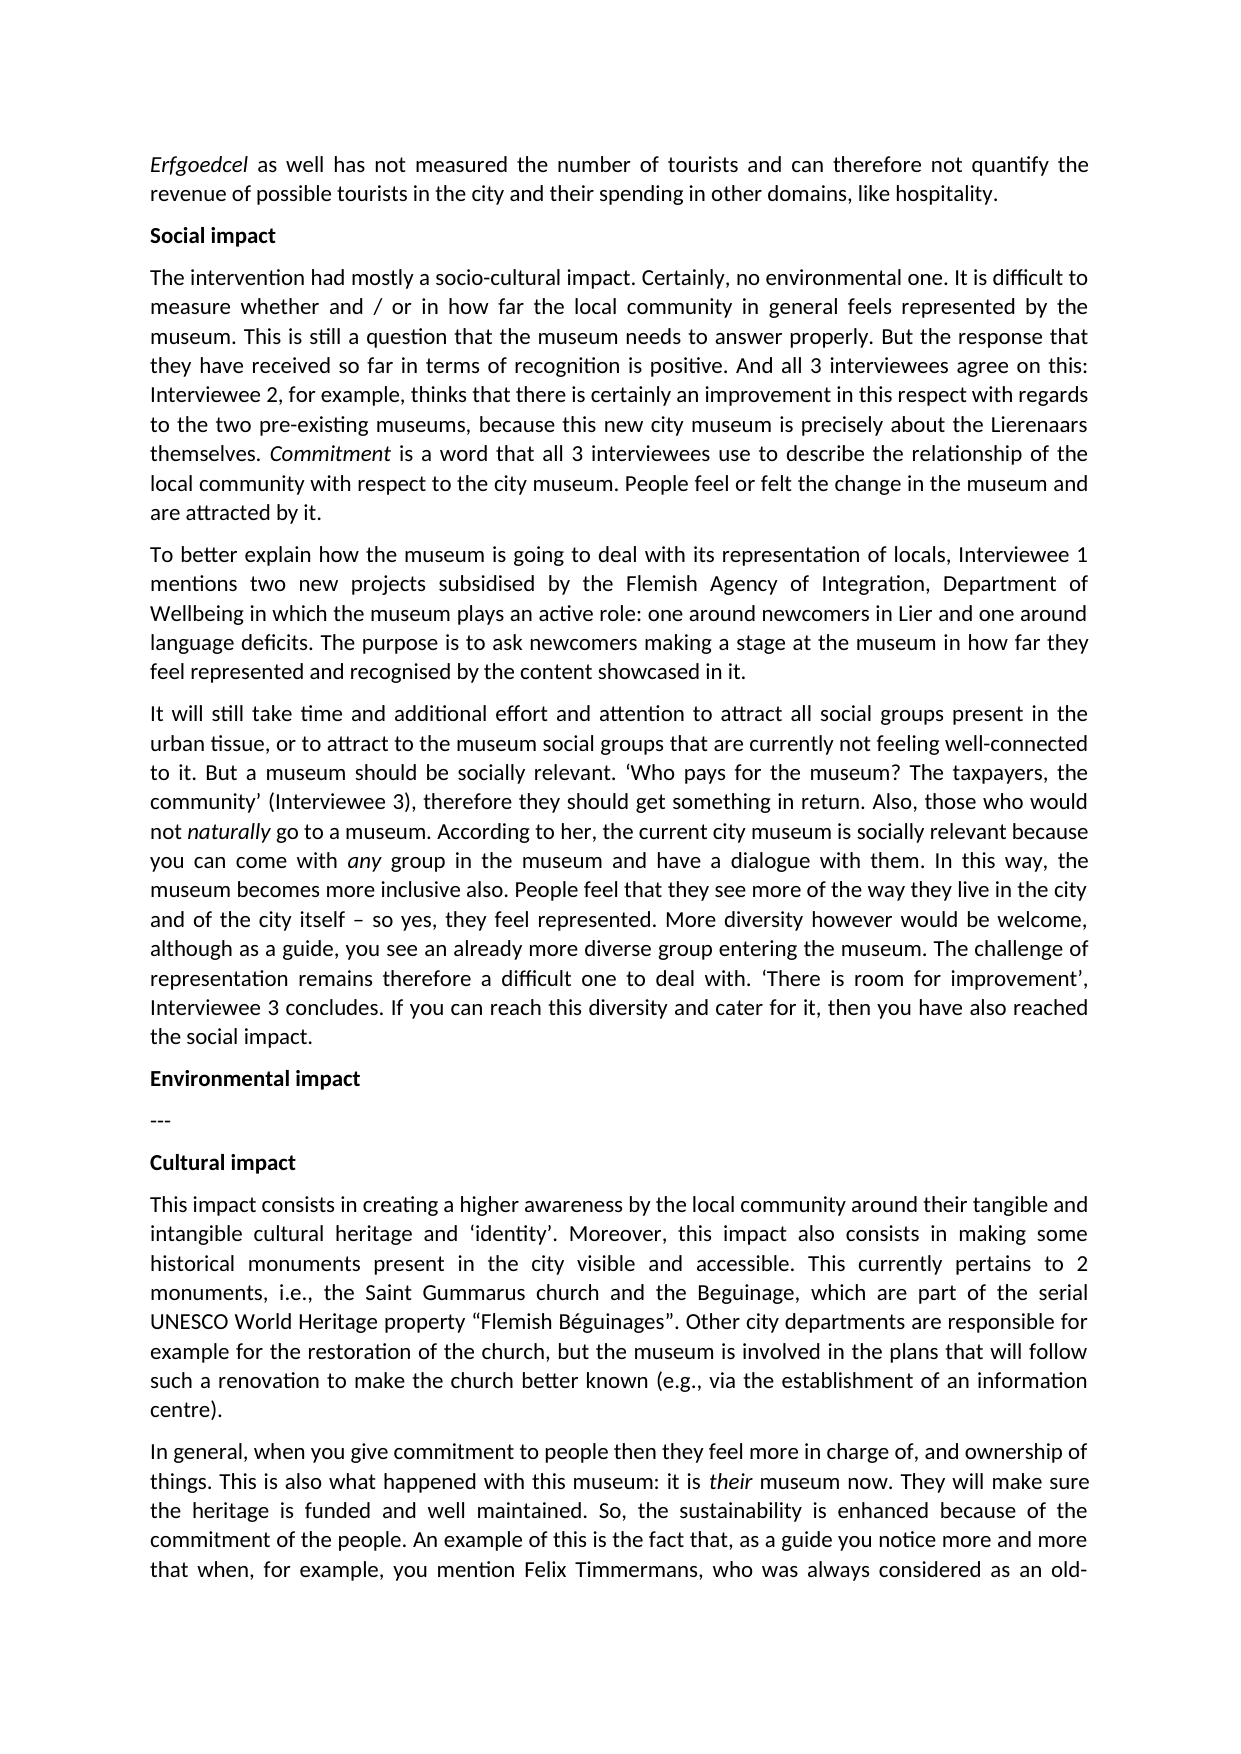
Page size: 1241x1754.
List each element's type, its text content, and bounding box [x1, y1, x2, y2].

text This impact consists in creating a higher awareness by the local community around their tangible and intangible cultural heritage and ‘identity’. Moreover, this impact also consists in making some historical monuments present in the city visible and accessible. This currently pertains to 2 monuments, i.e., the Saint Gummarus church and the Beguinage, which are part of the serial UNESCO World Heritage property “Flemish Béguinages”. Other city departments are responsible for example for the restoration of the church, but the museum is involved in the plans that will follow such a renovation to make the church better known (e.g., via the establishment of an information centre). [150, 1190, 1090, 1424]
text To better explain how the museum is going to deal with its representation of locals, Interviewee 1 mentions two new projects subsidised by the Flemish Agency of Integration, Department of Wellbeing in which the museum plays an active role: one around newcomers in Lier and one around language deficits. The purpose is to ask newcomers making a stage at the museum in how far they feel represented and recognised by the content showcased in it. [150, 540, 1090, 686]
text Social impact [150, 221, 1090, 249]
text Environmental impact [150, 1064, 1090, 1092]
text Cultural impact [150, 1148, 1090, 1176]
text --- [150, 1106, 1090, 1134]
text It will still take time and additional effort and attention to attract all social groups present in the urban tissue, or to attract to the museum social groups that are currently not feeling well-connected to it. But a museum should be socially relevant. ‘Who pays for the museum? The taxpayers, the community’ (Interviewee 3), therefore they should get something in return. Also, those who would not naturally go to a museum. According to her, the current city museum is socially relevant because you can come with any group in the museum and have a dialogue with them. In this way, the museum becomes more inclusive also. People feel that they see more of the way they live in the city and of the city itself – so yes, they feel represented. More diversity however would be welcome, although as a guide, you see an already more diverse group entering the museum. The challenge of representation remains therefore a difficult one to deal with. ‘There is room for improvement’, Interviewee 3 concludes. If you can reach this diversity and cater for it, then you have also reached the social impact. [150, 699, 1090, 1051]
text Erfgoedcel as well has not measured the number of tourists and can therefore not quantify the revenue of possible tourists in the city and their spending in other domains, like hospitality. [150, 150, 1090, 207]
text In general, when you give commitment to people then they feel more in charge of, and ownership of things. This is also what happened with this museum: it is their museum now. They will make sure the heritage is funded and well maintained. So, the sustainability is enhanced because of the commitment of the people. An example of this is the fact that, as a guide you notice more and more that when, for example, you mention Felix Timmermans, who was always considered as an old- [150, 1437, 1090, 1583]
text The intervention had mostly a socio-cultural impact. Certainly, no environmental one. It is difficult to measure whether and / or in how far the local community in general feels represented by the museum. This is still a question that the museum needs to answer properly. But the response that they have received so far in terms of recognition is positive. And all 3 interviewees agree on this: Interviewee 2, for example, thinks that there is certainly an improvement in this respect with regards to the two pre-existing museums, because this new city museum is precisely about the Lierenaars themselves. Commitment is a word that all 3 interviewees use to describe the relationship of the local community with respect to the city museum. People feel or felt the change in the museum and are attracted by it. [150, 263, 1090, 526]
